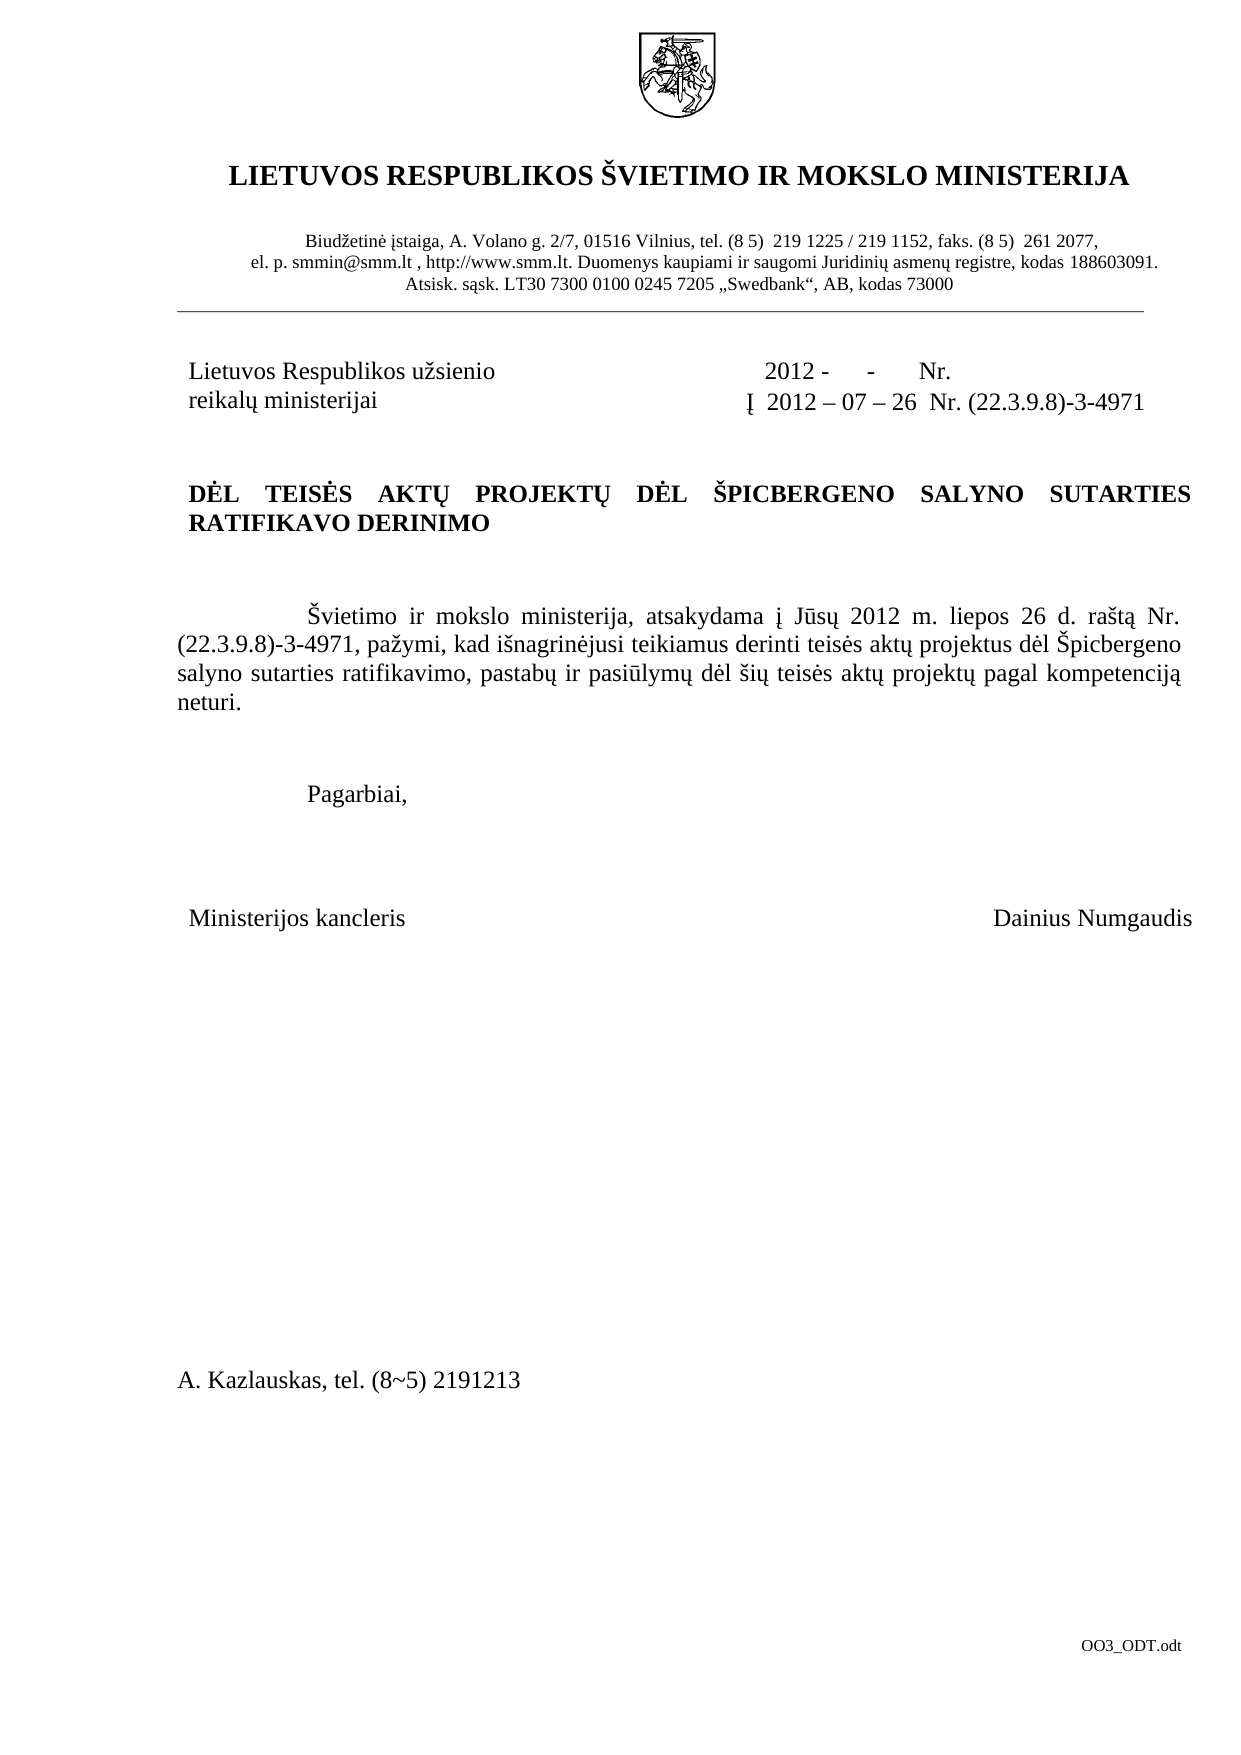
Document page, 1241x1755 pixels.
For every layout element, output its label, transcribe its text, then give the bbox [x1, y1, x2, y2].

text LIETUVOS RESPUBLIKOS ŠVIETIMO IR MOKSLO MINISTERIJA [177, 158, 1182, 192]
table_header [528, 356, 734, 418]
table_header Ministerijos kancleris [177, 903, 779, 934]
text el. p. smmin@smm.lt , http://www.smm.lt. Duomenys kaupiami ir saugomi Juridinių asmenų registre, kodas 188603091. [227, 251, 1182, 273]
table_header Lietuvos Respublikos užsienio reikalų ministerijai [177, 356, 528, 418]
text ____________________________________________________________________________________________________________________ [177, 294, 1182, 325]
text Biudžetinė įstaiga, A. Volano g. 2/7, 01516 Vilnius, tel. (8 5) 219 1225 / 219 1152, faks. (8 5) 261 2077, [227, 229, 1182, 251]
text Pagarbiai, [177, 779, 1182, 808]
text Švietimo ir mokslo ministerija, atsakydama į Jūsų 2012 m. liepos 26 d. raštą Nr. (22.3.9.8)-3-4971, pažymi, kad išnagrinėjusi teikiamus derinti teisės aktų projektus dėl Špicbergeno salyno sutarties ratifikavimo, pastabų ir pasiūlymų dėl šių teisės aktų projektų pagal kompetenciją neturi. [177, 601, 1182, 716]
table_header DĖL teisės aktų projektų dėl špicbergeno salyno sutarties ratifikavo derinimo [177, 480, 1203, 539]
table_header 2012 - - Nr. Į 2012 – 07 – 26 Nr. (22.3.9.8)-3-4971 [735, 356, 1203, 418]
text A. Kazlauskas, tel. (8~5) 2191213 [177, 1365, 1182, 1394]
table_header Dainius Numgaudis [779, 903, 1203, 934]
text Atsisk. sąsk. LT30 7300 0100 0245 7205 „Swedbank“, AB, kodas 73000 [177, 273, 1182, 294]
